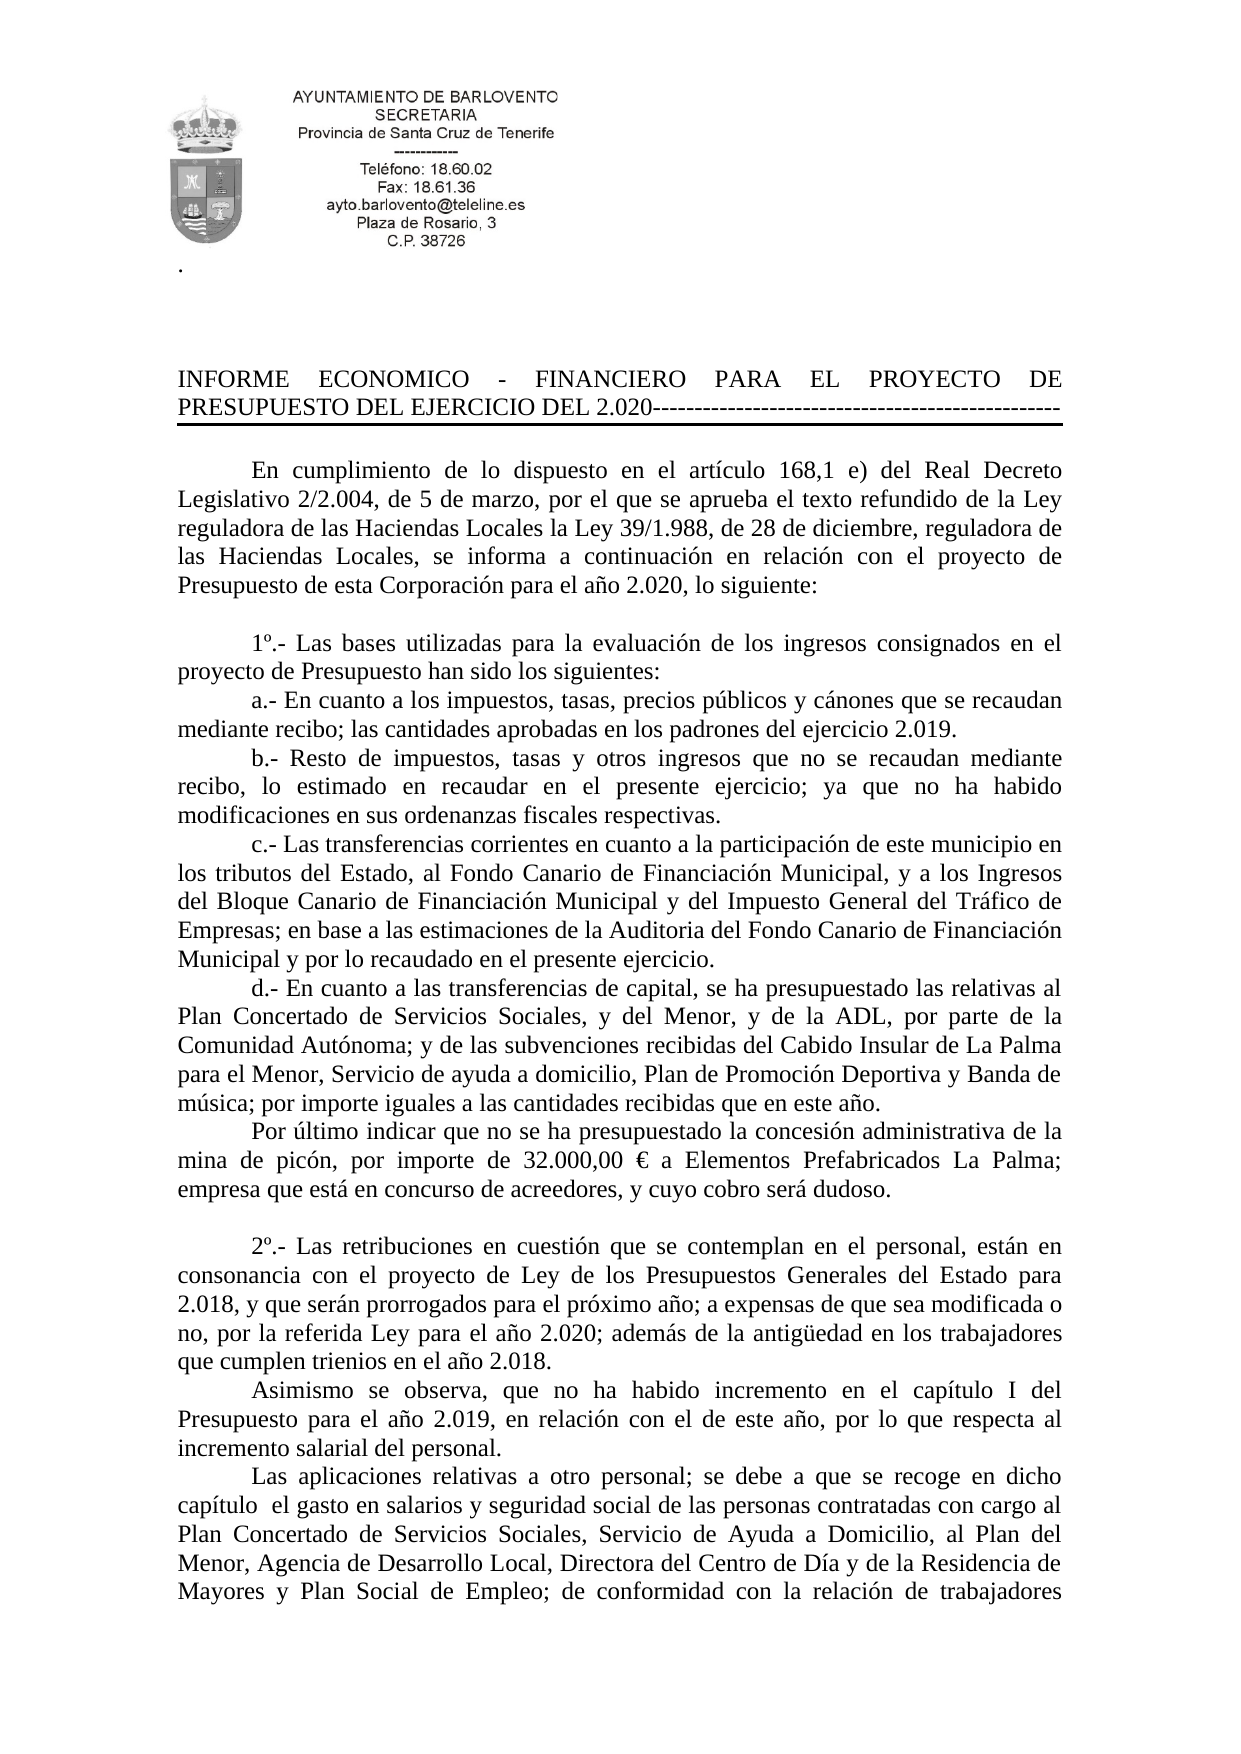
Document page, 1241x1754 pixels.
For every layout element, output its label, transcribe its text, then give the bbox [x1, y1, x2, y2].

text c.- Las transferencias corrientes en cuanto a la participación de este municipio en los tributos del Estado, al Fondo Canario de Financiación Municipal, y a los Ingresos del Bloque Canario de Financiación Municipal y del Impuesto General del Tráfico de Empresas; en base a las estimaciones de la Auditoria del Fondo Canario de Financiación Municipal y por lo recaudado en el presente ejercicio. [177, 829, 1063, 973]
text 1º.- Las bases utilizadas para la evaluación de los ingresos consignados en el proyecto de Presupuesto han sido los siguientes: [177, 628, 1063, 685]
text Por último indicar que no se ha presupuestado la concesión administrativa de la mina de picón, por importe de 32.000,00 € a Elementos Prefabricados La Palma; empresa que está en concurso de acreedores, y cuyo cobro será dudoso. [177, 1116, 1063, 1203]
text INFORME ECONOMICO - FINANCIERO PARA EL PROYECTO DE PRESUPUESTO DEL EJERCICIO DEL 2.020------------------------------------------------- [177, 364, 1063, 423]
text Las aplicaciones relativas a otro personal; se debe a que se recoge en dicho capítulo el gasto en salarios y seguridad social de las personas contratadas con cargo al Plan Concertado de Servicios Sociales, Servicio de Ayuda a Domicilio, al Plan del Menor, Agencia de Desarrollo Local, Directora del Centro de Día y de la Residencia de Mayores y Plan Social de Empleo; de conformidad con la relación de trabajadores [177, 1461, 1063, 1605]
text 2º.- Las retribuciones en cuestión que se contemplan en el personal, están en consonancia con el proyecto de Ley de los Presupuestos Generales del Estado para 2.018, y que serán prorrogados para el próximo año; a expensas de que sea modificada o no, por la referida Ley para el año 2.020; además de la antigüedad en los trabajadores que cumplen trienios en el año 2.018. [177, 1231, 1063, 1375]
text d.- En cuanto a las transferencias de capital, se ha presupuestado las relativas al Plan Concertado de Servicios Sociales, y del Menor, y de la ADL, por parte de la Comunidad Autónoma; y de las subvenciones recibidas del Cabido Insular de La Palma para el Menor, Servicio de ayuda a domicilio, Plan de Promoción Deportiva y Banda de música; por importe iguales a las cantidades recibidas que en este año. [177, 973, 1063, 1116]
text a.- En cuanto a los impuestos, tasas, precios públicos y cánones que se recaudan mediante recibo; las cantidades aprobadas en los padrones del ejercicio 2.019. [177, 685, 1063, 743]
text En cumplimiento de lo dispuesto en el artículo 168,1 e) del Real Decreto Legislativo 2/2.004, de 5 de marzo, por el que se aprueba el texto refundido de la Ley reguladora de las Haciendas Locales la Ley 39/1.988, de 28 de diciembre, reguladora de las Haciendas Locales, se informa a continuación en relación con el proyecto de Presupuesto de esta Corporación para el año 2.020, lo siguiente: [177, 455, 1063, 599]
text Asimismo se observa, que no ha habido incremento en el capítulo I del Presupuesto para el año 2.019, en relación con el de este año, por lo que respecta al incremento salarial del personal. [177, 1375, 1063, 1461]
text . [177, 148, 1063, 277]
text b.- Resto de impuestos, tasas y otros ingresos que no se recaudan mediante recibo, lo estimado en recaudar en el presente ejercicio; ya que no ha habido modificaciones en sus ordenanzas fiscales respectivas. [177, 743, 1063, 829]
